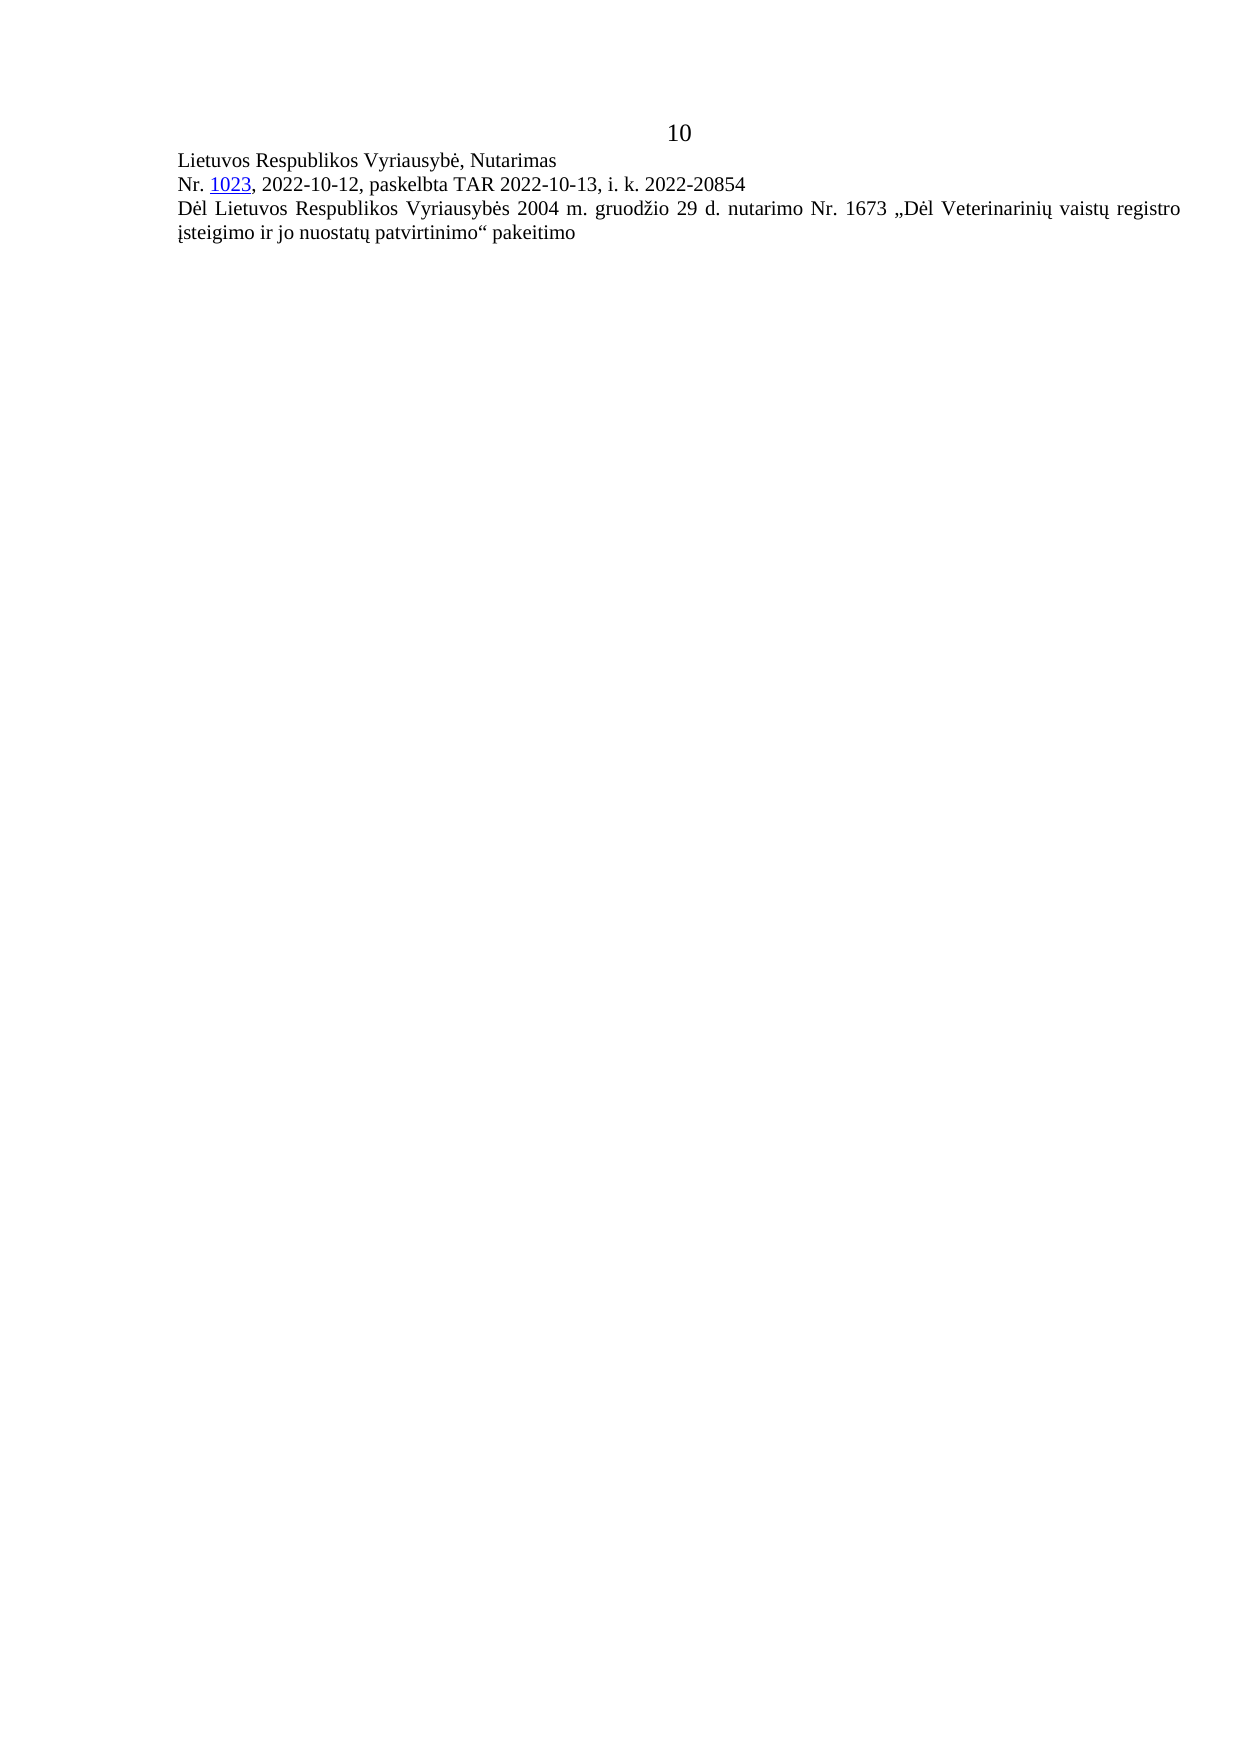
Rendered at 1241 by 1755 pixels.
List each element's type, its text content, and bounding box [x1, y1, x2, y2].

text Nr. 1023, 2022-10-12, paskelbta TAR 2022-10-13, i. k. 2022-20854 [177, 172, 1181, 196]
text Dėl Lietuvos Respublikos Vyriausybės 2004 m. gruodžio 29 d. nutarimo Nr. 1673 „Dėl Veterinarinių vaistų registro įsteigimo ir jo nuostatų patvirtinimo“ pakeitimo [177, 196, 1181, 244]
text Lietuvos Respublikos Vyriausybė, Nutarimas [177, 148, 1181, 172]
